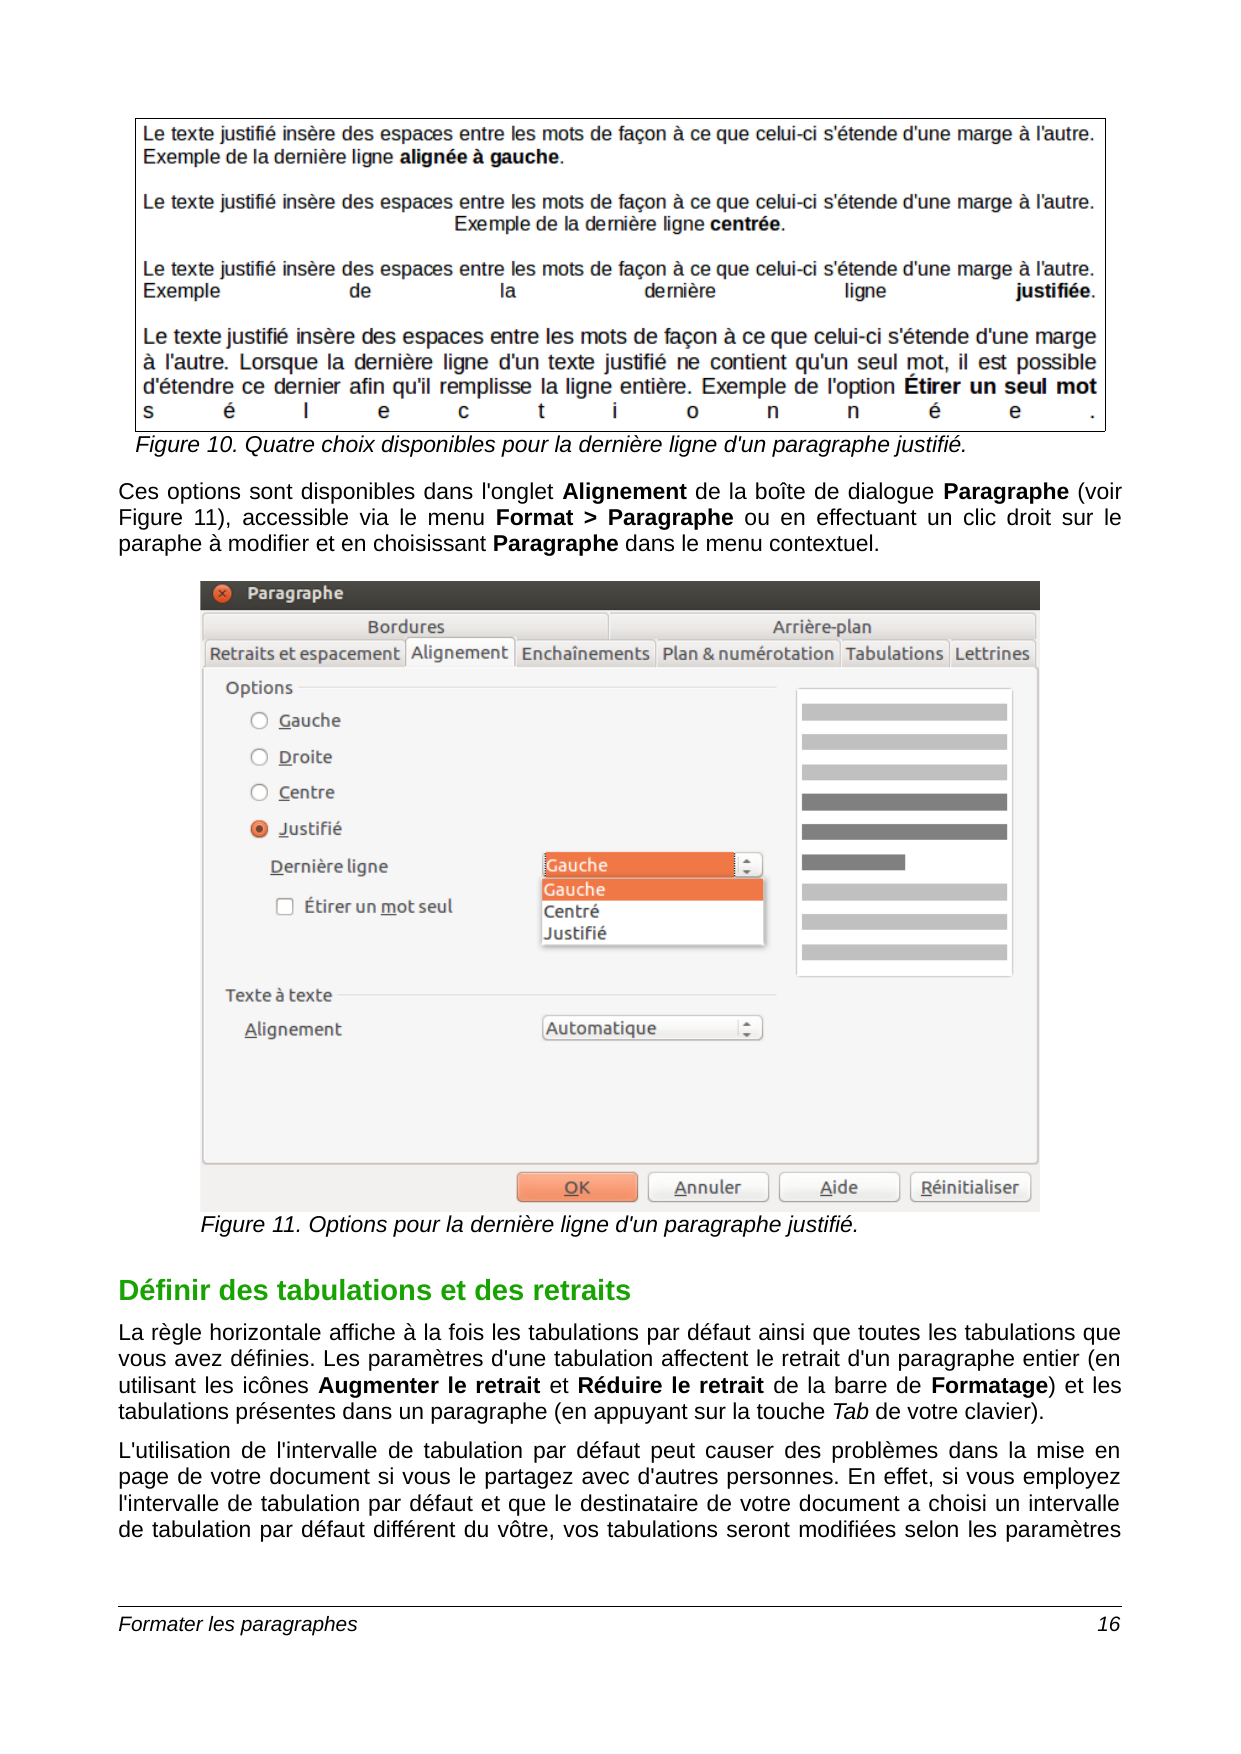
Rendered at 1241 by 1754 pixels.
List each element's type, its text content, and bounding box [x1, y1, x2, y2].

subtitle Définir des tabulations et des retraits [118, 1273, 1122, 1307]
text Figure 10. Quatre choix disponibles pour la dernière ligne d'un paragraphe justifié. [135, 432, 1105, 457]
text Ces options sont disponibles dans l'onglet Alignement de la boîte de dialogue Paragraphe (voir Figure 11), accessible via le menu Format > Paragraphe ou en effectuant un clic droit sur le paraphe à modifier et en choisissant Paragraphe dans le menu contextuel. [118, 478, 1122, 557]
text Figure 11. Options pour la dernière ligne d'un paragraphe justifié. [200, 1212, 1040, 1238]
text [136, 119, 1105, 431]
picture [200, 581, 1040, 1212]
picture [138, 121, 1103, 428]
text La règle horizontale affiche à la fois les tabulations par défaut ainsi que toutes les tabulations que vous avez définies. Les paramètres d'une tabulation affectent le retrait d'un paragraphe entier (en utilisant les icônes Augmenter le retrait et Réduire le retrait de la barre de Formatage) et les tabulations présentes dans un paragraphe (en appuyant sur la touche Tab de votre clavier). [118, 1319, 1122, 1424]
text L'utilisation de l'intervalle de tabulation par défaut peut causer des problèmes dans la mise en page de votre document si vous le partagez avec d'autres personnes. En effet, si vous employez l'intervalle de tabulation par défaut et que le destinataire de votre document a choisi un intervalle de tabulation par défaut différent du vôtre, vos tabulations seront modifiées selon les paramètres [118, 1437, 1122, 1542]
